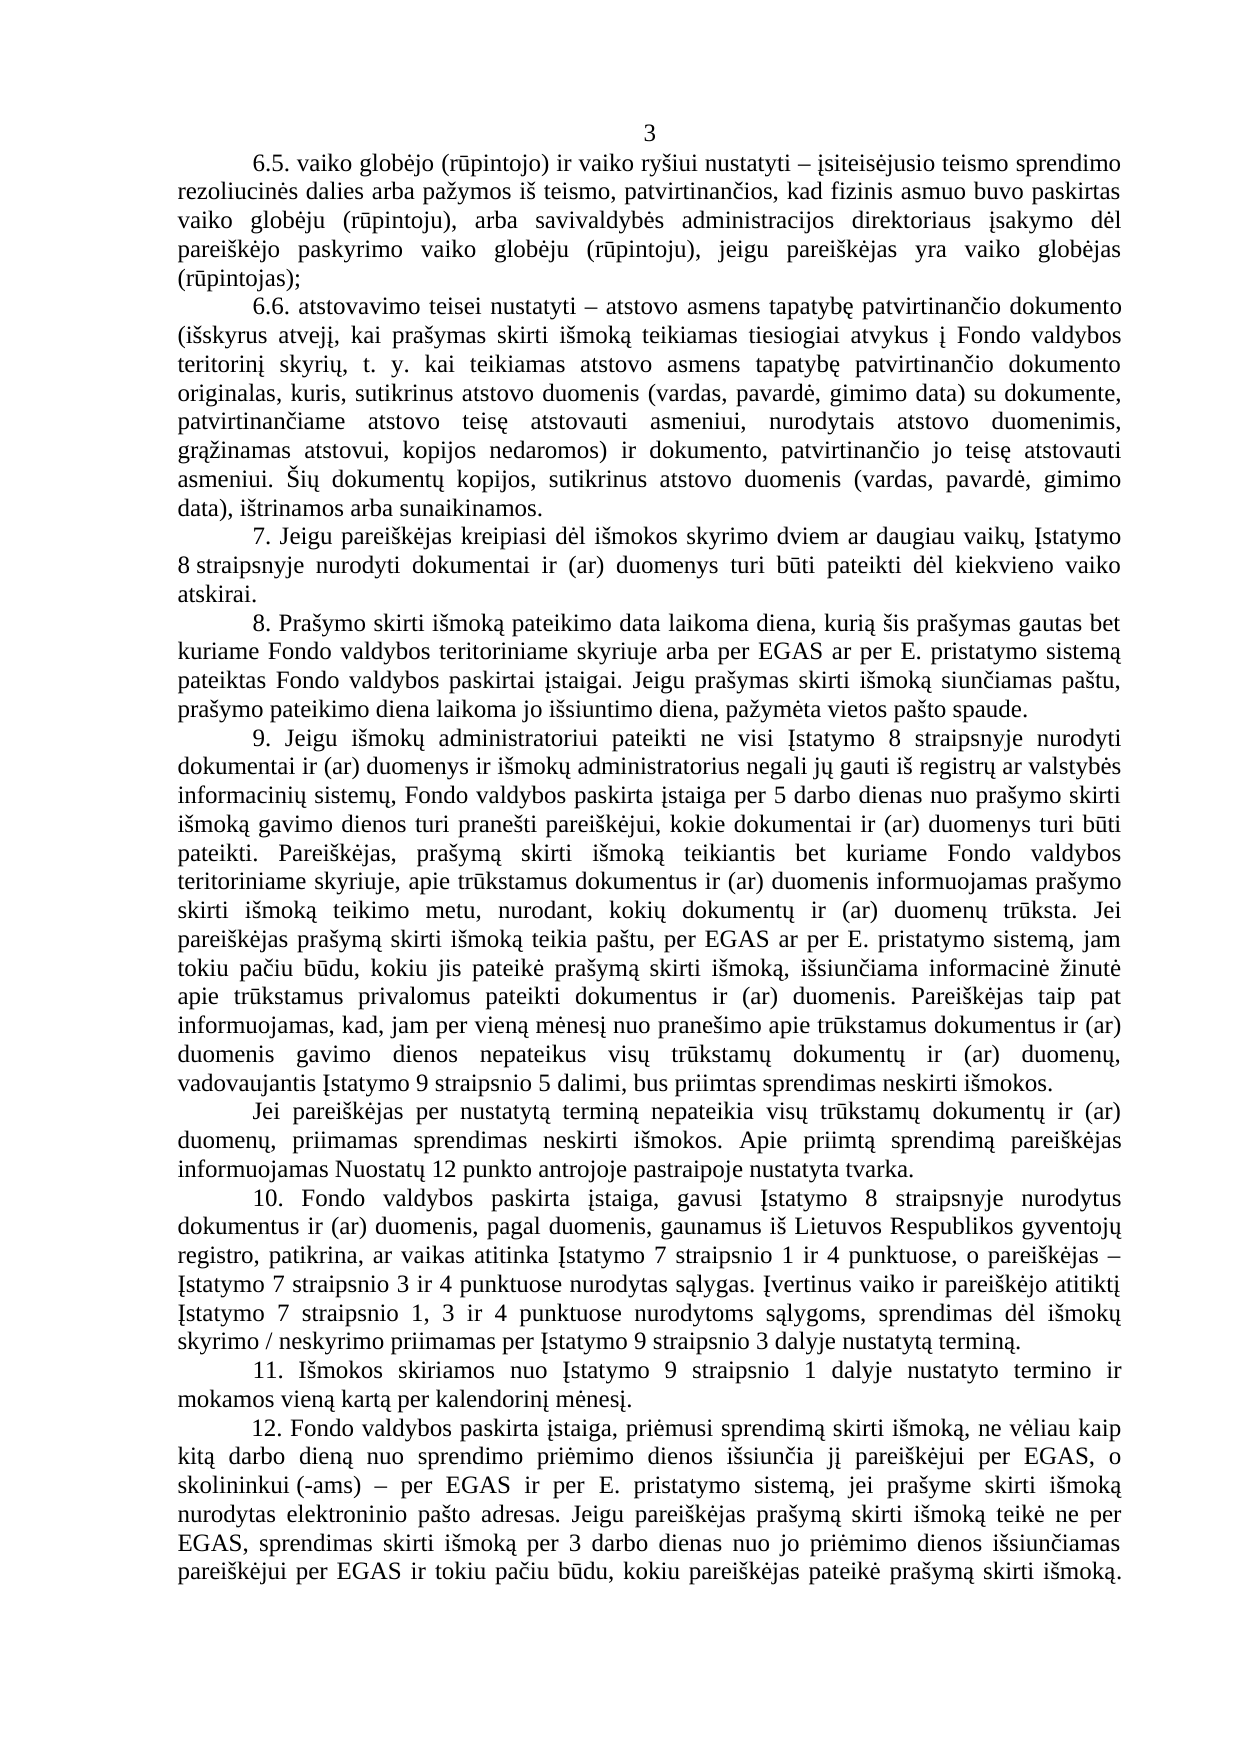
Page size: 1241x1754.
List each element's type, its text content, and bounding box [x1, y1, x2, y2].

text 8. Prašymo skirti išmoką pateikimo data laikoma diena, kurią šis prašymas gautas bet kuriame Fondo valdybos teritoriniame skyriuje arba per EGAS ar per E. pristatymo sistemą pateiktas Fondo valdybos paskirtai įstaigai. Jeigu prašymas skirti išmoką siunčiamas paštu, prašymo pateikimo diena laikoma jo išsiuntimo diena, pažymėta vietos pašto spaude. [177, 608, 1122, 723]
text 7. Jeigu pareiškėjas kreipiasi dėl išmokos skyrimo dviem ar daugiau vaikų, Įstatymo 8 straipsnyje nurodyti dokumentai ir (ar) duomenys turi būti pateikti dėl kiekvieno vaiko atskirai. [177, 521, 1122, 608]
text 9. Jeigu išmokų administratoriui pateikti ne visi Įstatymo 8 straipsnyje nurodyti dokumentai ir (ar) duomenys ir išmokų administratorius negali jų gauti iš registrų ar valstybės informacinių sistemų, Fondo valdybos paskirta įstaiga per 5 darbo dienas nuo prašymo skirti išmoką gavimo dienos turi pranešti pareiškėjui, kokie dokumentai ir (ar) duomenys turi būti pateikti. Pareiškėjas, prašymą skirti išmoką teikiantis bet kuriame Fondo valdybos teritoriniame skyriuje, apie trūkstamus dokumentus ir (ar) duomenis informuojamas prašymo skirti išmoką teikimo metu, nurodant, kokių dokumentų ir (ar) duomenų trūksta. Jei pareiškėjas prašymą skirti išmoką teikia paštu, per EGAS ar per E. pristatymo sistemą, jam tokiu pačiu būdu, kokiu jis pateikė prašymą skirti išmoką, išsiunčiama informacinė žinutė apie trūkstamus privalomus pateikti dokumentus ir (ar) duomenis. Pareiškėjas taip pat informuojamas, kad, jam per vieną mėnesį nuo pranešimo apie trūkstamus dokumentus ir (ar) duomenis gavimo dienos nepateikus visų trūkstamų dokumentų ir (ar) duomenų, vadovaujantis Įstatymo 9 straipsnio 5 dalimi, bus priimtas sprendimas neskirti išmokos. [177, 723, 1122, 1096]
text 6.5. vaiko globėjo (rūpintojo) ir vaiko ryšiui nustatyti – įsiteisėjusio teismo sprendimo rezoliucinės dalies arba pažymos iš teismo, patvirtinančios, kad fizinis asmuo buvo paskirtas vaiko globėju (rūpintoju), arba savivaldybės administracijos direktoriaus įsakymo dėl pareiškėjo paskyrimo vaiko globėju (rūpintoju), jeigu pareiškėjas yra vaiko globėjas (rūpintojas); [177, 148, 1122, 291]
text 11. Išmokos skiriamos nuo Įstatymo 9 straipsnio 1 dalyje nustatyto termino ir mokamos vieną kartą per kalendorinį mėnesį. [177, 1355, 1122, 1413]
text Jei pareiškėjas per nustatytą terminą nepateikia visų trūkstamų dokumentų ir (ar) duomenų, priimamas sprendimas neskirti išmokos. Apie priimtą sprendimą pareiškėjas informuojamas Nuostatų 12 punkto antrojoje pastraipoje nustatyta tvarka. [177, 1096, 1122, 1183]
text 6.6. atstovavimo teisei nustatyti – atstovo asmens tapatybę patvirtinančio dokumento (išskyrus atvejį, kai prašymas skirti išmoką teikiamas tiesiogiai atvykus į Fondo valdybos teritorinį skyrių, t. y. kai teikiamas atstovo asmens tapatybę patvirtinančio dokumento originalas, kuris, sutikrinus atstovo duomenis (vardas, pavardė, gimimo data) su dokumente, patvirtinančiame atstovo teisę atstovauti asmeniui, nurodytais atstovo duomenimis, grąžinamas atstovui, kopijos nedaromos) ir dokumento, patvirtinančio jo teisę atstovauti asmeniui. Šių dokumentų kopijos, sutikrinus atstovo duomenis (vardas, pavardė, gimimo data), ištrinamos arba sunaikinamos. [177, 291, 1122, 521]
text 12. Fondo valdybos paskirta įstaiga, priėmusi sprendimą skirti išmoką, ne vėliau kaip kitą darbo dieną nuo sprendimo priėmimo dienos išsiunčia jį pareiškėjui per EGAS, o skolininkui (‑ams) – per EGAS ir per E. pristatymo sistemą, jei prašyme skirti išmoką nurodytas elektroninio pašto adresas. Jeigu pareiškėjas prašymą skirti išmoką teikė ne per EGAS, sprendimas skirti išmoką per 3 darbo dienas nuo jo priėmimo dienos išsiunčiamas pareiškėjui per EGAS ir tokiu pačiu būdu, kokiu pareiškėjas pateikė prašymą skirti išmoką. [177, 1413, 1122, 1585]
text 10. Fondo valdybos paskirta įstaiga, gavusi Įstatymo 8 straipsnyje nurodytus dokumentus ir (ar) duomenis, pagal duomenis, gaunamus iš Lietuvos Respublikos gyventojų registro, patikrina, ar vaikas atitinka Įstatymo 7 straipsnio 1 ir 4 punktuose, o pareiškėjas – Įstatymo 7 straipsnio 3 ir 4 punktuose nurodytas sąlygas. Įvertinus vaiko ir pareiškėjo atitiktį Įstatymo 7 straipsnio 1, 3 ir 4 punktuose nurodytoms sąlygoms, sprendimas dėl išmokų skyrimo / neskyrimo priimamas per Įstatymo 9 straipsnio 3 dalyje nustatytą terminą. [177, 1183, 1122, 1355]
